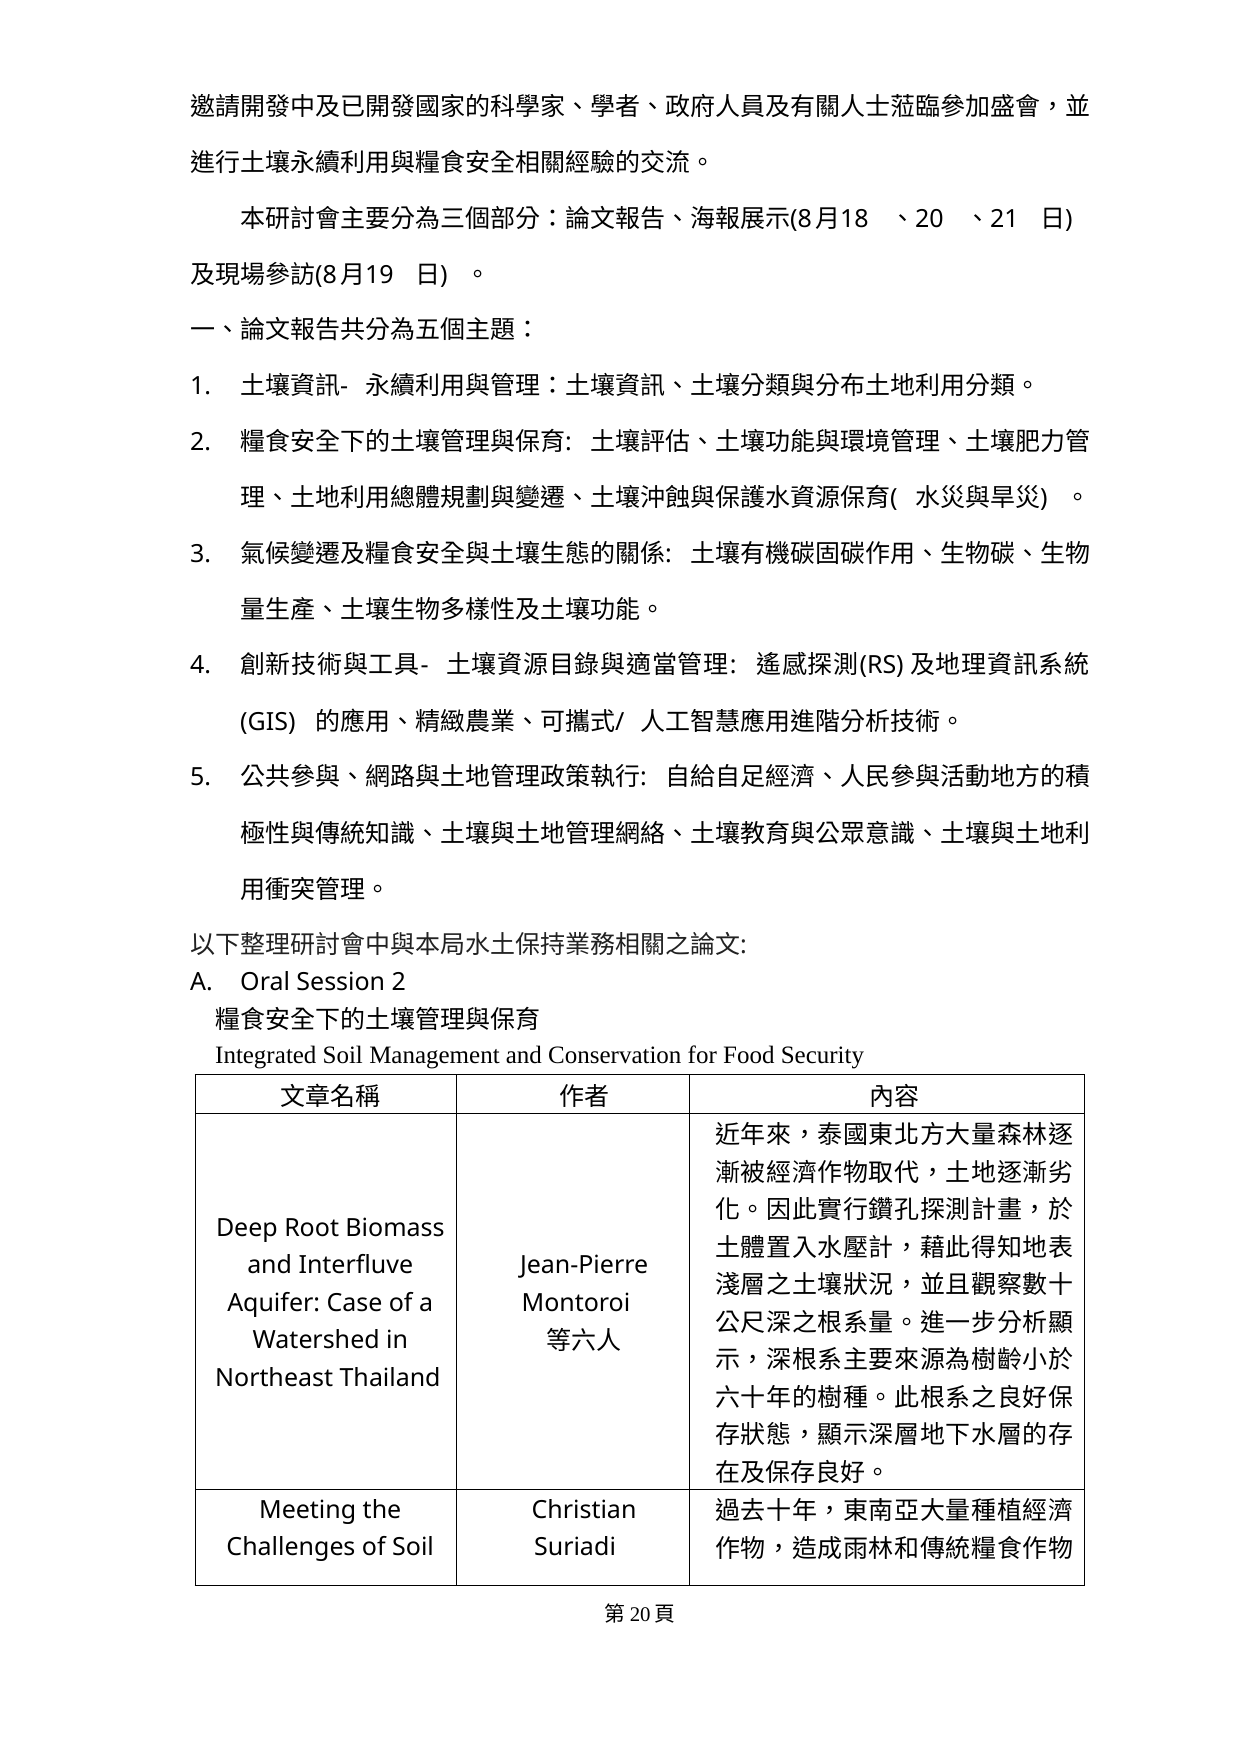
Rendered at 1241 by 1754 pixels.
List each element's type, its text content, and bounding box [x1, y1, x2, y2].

text 邀請開發中及已開發國家的科學家、學者、政府人員及有關人士蒞臨參加盛會，並進行土壤永續利用與糧食安全相關經驗的交流。 [190, 86, 1090, 179]
text Integrated Soil Management and Conservation for Food Security [190, 1037, 1090, 1074]
table_header 內容 [690, 1075, 1084, 1113]
table_header 作者 [457, 1075, 689, 1113]
text 一、論文報告共分為五個主題： [190, 309, 1090, 347]
table_header 文章名稱 [196, 1075, 456, 1113]
list 公共參與、網路與土地管理政策執行: 自給自足經濟、人民參與活動地方的積極性與傳統知識、土壤與土地管理網絡、土壤教育與公眾意識、土壤與土地利用衝突管理。 [190, 756, 1090, 906]
text 以下整理研討會中與本局水土保持業務相關之論文: [190, 924, 1090, 962]
table_cell Deep Root Biomass and Interfluve Aquifer: Case of a Watershed in Northeast Thailand [196, 1114, 456, 1489]
list 土壤資訊-永續利用與管理：土壤資訊、土壤分類與分布土地利用分類。 [190, 365, 1090, 402]
list 糧食安全下的土壤管理與保育: 土壤評估、土壤功能與環境管理、土壤肥力管理、土地利用總體規劃與變遷、土壤沖蝕與保護水資源保育(水災與旱災)。 [190, 421, 1090, 514]
table_cell Meeting the Challenges of Soil [196, 1490, 456, 1584]
text 糧食安全下的土壤管理與保育 [190, 999, 1090, 1037]
table_cell 過去十年，東南亞大量種植經濟作物，造成雨林和傳統糧食作物 [690, 1490, 1084, 1584]
text 本研討會主要分為三個部分：論文報告、海報展示(8月18、20、21日)及現場參訪(8月19日)。 [190, 197, 1090, 291]
table_cell 近年來，泰國東北方大量森林逐漸被經濟作物取代，土地逐漸劣化。因此實行鑽孔探測計畫，於土體置入水壓計，藉此得知地表淺層之土壤狀況，並且觀察數十公尺深之根系量。進一步分析顯示，深根系主要來源為樹齡小於六十年的樹種。此根系之良好保存狀態，顯示深層地下水層的存在及保存良好。 [690, 1114, 1084, 1489]
list 創新技術與工具-土壤資源目錄與適當管理: 遙感探測(RS)及地理資訊系統(GIS)的應用、精緻農業、可攜式/人工智慧應用進階分析技術。 [190, 644, 1090, 738]
table_cell Christian Suriadi [457, 1490, 689, 1584]
list 氣候變遷及糧食安全與土壤生態的關係: 土壤有機碳固碳作用、生物碳、生物量生產、土壤生物多樣性及土壤功能。 [190, 532, 1090, 626]
list Oral Session 2 [190, 962, 1090, 999]
table_cell Jean-Pierre Montoroi 等六人 [457, 1114, 689, 1489]
